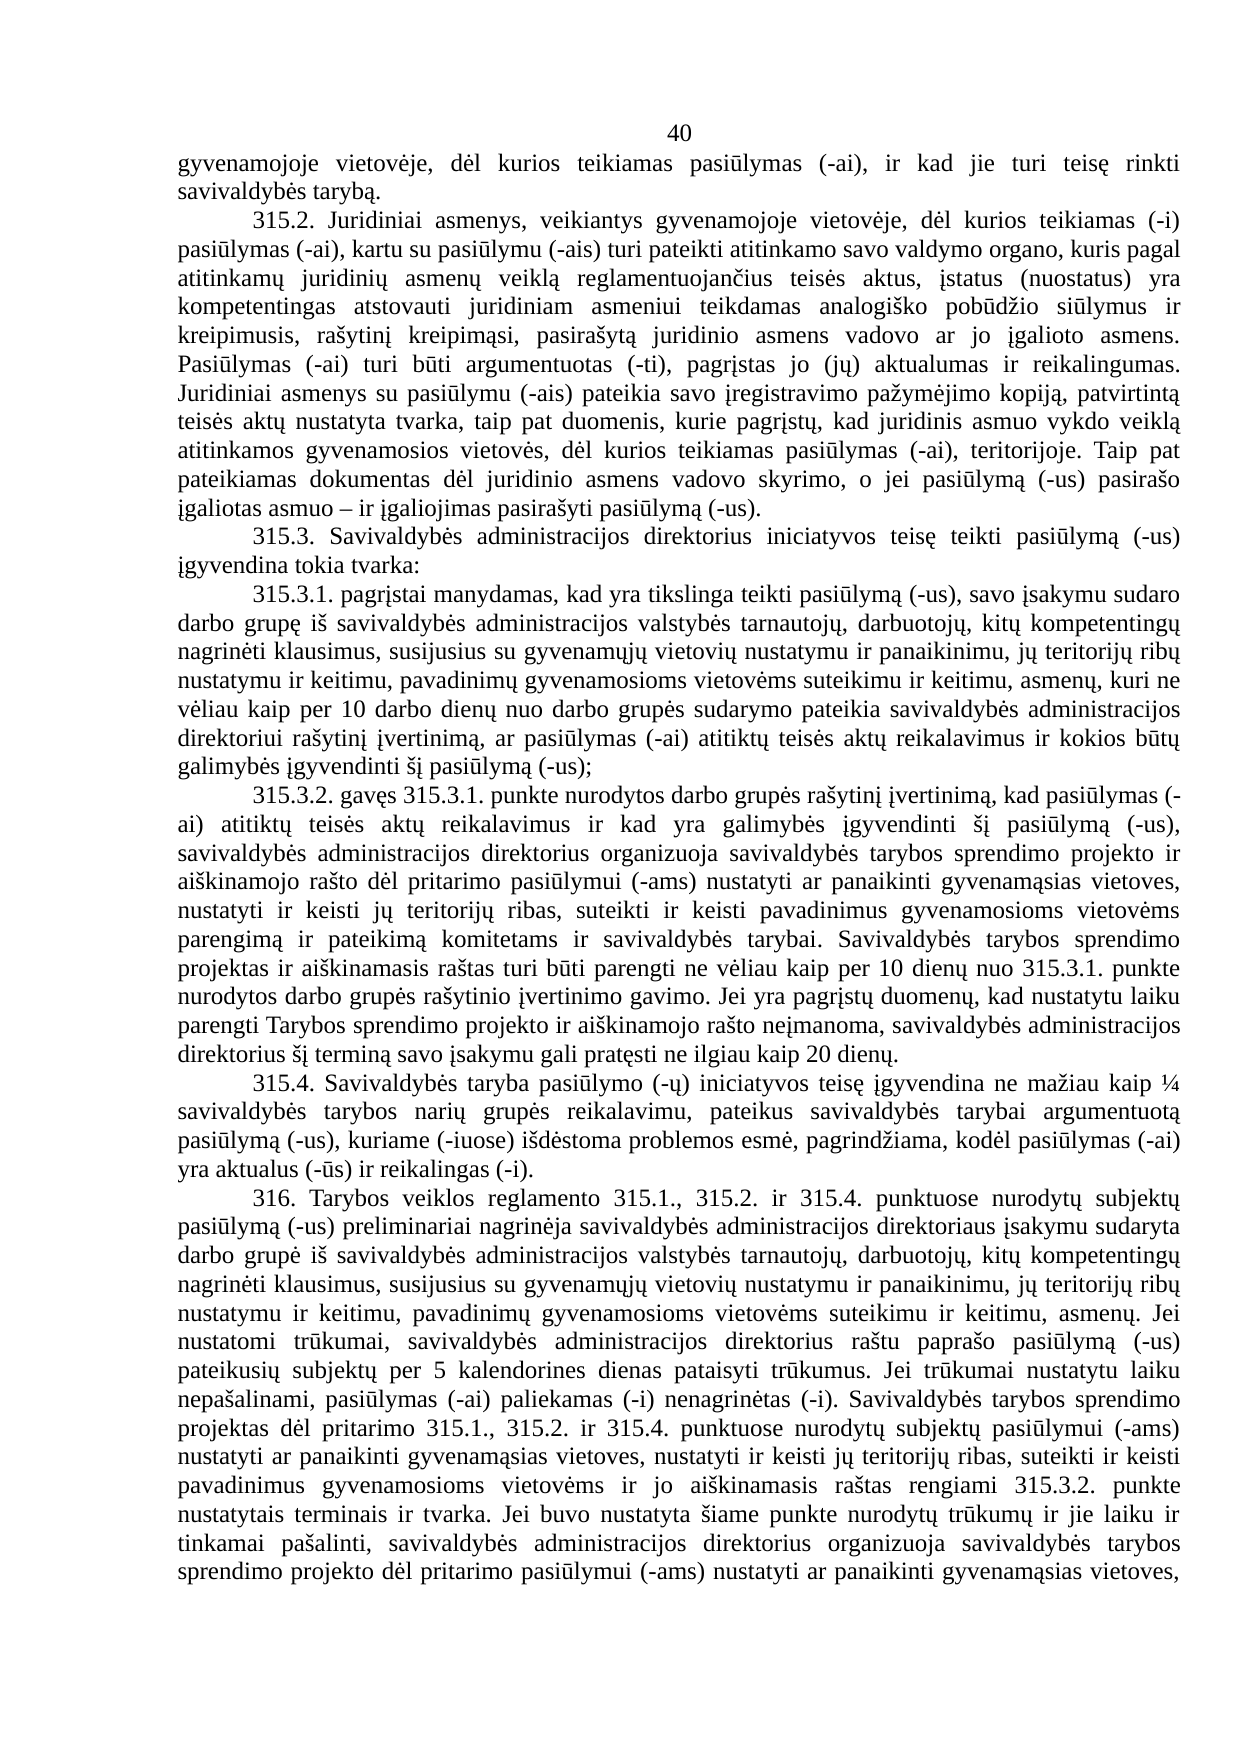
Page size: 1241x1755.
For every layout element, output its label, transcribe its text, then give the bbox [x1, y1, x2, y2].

text 315.2. Juridiniai asmenys, veikiantys gyvenamojoje vietovėje, dėl kurios teikiamas (-i) pasiūlymas (-ai), kartu su pasiūlymu (-ais) turi pateikti atitinkamo savo valdymo organo, kuris pagal atitinkamų juridinių asmenų veiklą reglamentuojančius teisės aktus, įstatus (nuostatus) yra kompetentingas atstovauti juridiniam asmeniui teikdamas analogiško pobūdžio siūlymus ir kreipimusis, rašytinį kreipimąsi, pasirašytą juridinio asmens vadovo ar jo įgalioto asmens. Pasiūlymas (-ai) turi būti argumentuotas (-ti), pagrįstas jo (jų) aktualumas ir reikalingumas. Juridiniai asmenys su pasiūlymu (-ais) pateikia savo įregistravimo pažymėjimo kopiją, patvirtintą teisės aktų nustatyta tvarka, taip pat duomenis, kurie pagrįstų, kad juridinis asmuo vykdo veiklą atitinkamos gyvenamosios vietovės, dėl kurios teikiamas pasiūlymas (-ai), teritorijoje. Taip pat pateikiamas dokumentas dėl juridinio asmens vadovo skyrimo, o jei pasiūlymą (-us) pasirašo įgaliotas asmuo – ir įgaliojimas pasirašyti pasiūlymą (-us). [177, 205, 1181, 521]
text 315.3. Savivaldybės administracijos direktorius iniciatyvos teisę teikti pasiūlymą (-us) įgyvendina tokia tvarka: [177, 521, 1181, 579]
text 315.3.2. gavęs 315.3.1. punkte nurodytos darbo grupės rašytinį įvertinimą, kad pasiūlymas (-ai) atitiktų teisės aktų reikalavimus ir kad yra galimybės įgyvendinti šį pasiūlymą (-us), savivaldybės administracijos direktorius organizuoja savivaldybės tarybos sprendimo projekto ir aiškinamojo rašto dėl pritarimo pasiūlymui (-ams) nustatyti ar panaikinti gyvenamąsias vietoves, nustatyti ir keisti jų teritorijų ribas, suteikti ir keisti pavadinimus gyvenamosioms vietovėms parengimą ir pateikimą komitetams ir savivaldybės tarybai. Savivaldybės tarybos sprendimo projektas ir aiškinamasis raštas turi būti parengti ne vėliau kaip per 10 dienų nuo 315.3.1. punkte nurodytos darbo grupės rašytinio įvertinimo gavimo. Jei yra pagrįstų duomenų, kad nustatytu laiku parengti Tarybos sprendimo projekto ir aiškinamojo rašto neįmanoma, savivaldybės administracijos direktorius šį terminą savo įsakymu gali pratęsti ne ilgiau kaip 20 dienų. [177, 780, 1181, 1068]
text 315.4. Savivaldybės taryba pasiūlymo (-ų) iniciatyvos teisę įgyvendina ne mažiau kaip ¼ savivaldybės tarybos narių grupės reikalavimu, pateikus savivaldybės tarybai argumentuotą pasiūlymą (-us), kuriame (-iuose) išdėstoma problemos esmė, pagrindžiama, kodėl pasiūlymas (-ai) yra aktualus (-ūs) ir reikalingas (-i). [177, 1068, 1181, 1183]
text 315.3.1. pagrįstai manydamas, kad yra tikslinga teikti pasiūlymą (-us), savo įsakymu sudaro darbo grupę iš savivaldybės administracijos valstybės tarnautojų, darbuotojų, kitų kompetentingų nagrinėti klausimus, susijusius su gyvenamųjų vietovių nustatymu ir panaikinimu, jų teritorijų ribų nustatymu ir keitimu, pavadinimų gyvenamosioms vietovėms suteikimu ir keitimu, asmenų, kuri ne vėliau kaip per 10 darbo dienų nuo darbo grupės sudarymo pateikia savivaldybės administracijos direktoriui rašytinį įvertinimą, ar pasiūlymas (-ai) atitiktų teisės aktų reikalavimus ir kokios būtų galimybės įgyvendinti šį pasiūlymą (-us); [177, 579, 1181, 780]
text 316. Tarybos veiklos reglamento 315.1., 315.2. ir 315.4. punktuose nurodytų subjektų pasiūlymą (-us) preliminariai nagrinėja savivaldybės administracijos direktoriaus įsakymu sudaryta darbo grupė iš savivaldybės administracijos valstybės tarnautojų, darbuotojų, kitų kompetentingų nagrinėti klausimus, susijusius su gyvenamųjų vietovių nustatymu ir panaikinimu, jų teritorijų ribų nustatymu ir keitimu, pavadinimų gyvenamosioms vietovėms suteikimu ir keitimu, asmenų. Jei nustatomi trūkumai, savivaldybės administracijos direktorius raštu paprašo pasiūlymą (-us) pateikusių subjektų per 5 kalendorines dienas pataisyti trūkumus. Jei trūkumai nustatytu laiku nepašalinami, pasiūlymas (-ai) paliekamas (-i) nenagrinėtas (-i). Savivaldybės tarybos sprendimo projektas dėl pritarimo 315.1., 315.2. ir 315.4. punktuose nurodytų subjektų pasiūlymui (-ams) nustatyti ar panaikinti gyvenamąsias vietoves, nustatyti ir keisti jų teritorijų ribas, suteikti ir keisti pavadinimus gyvenamosioms vietovėms ir jo aiškinamasis raštas rengiami 315.3.2. punkte nustatytais terminais ir tvarka. Jei buvo nustatyta šiame punkte nurodytų trūkumų ir jie laiku ir tinkamai pašalinti, savivaldybės administracijos direktorius organizuoja savivaldybės tarybos sprendimo projekto dėl pritarimo pasiūlymui (-ams) nustatyti ar panaikinti gyvenamąsias vietoves, [177, 1183, 1181, 1585]
text gyvenamojoje vietovėje, dėl kurios teikiamas pasiūlymas (-ai), ir kad jie turi teisę rinkti savivaldybės tarybą. [177, 148, 1181, 205]
